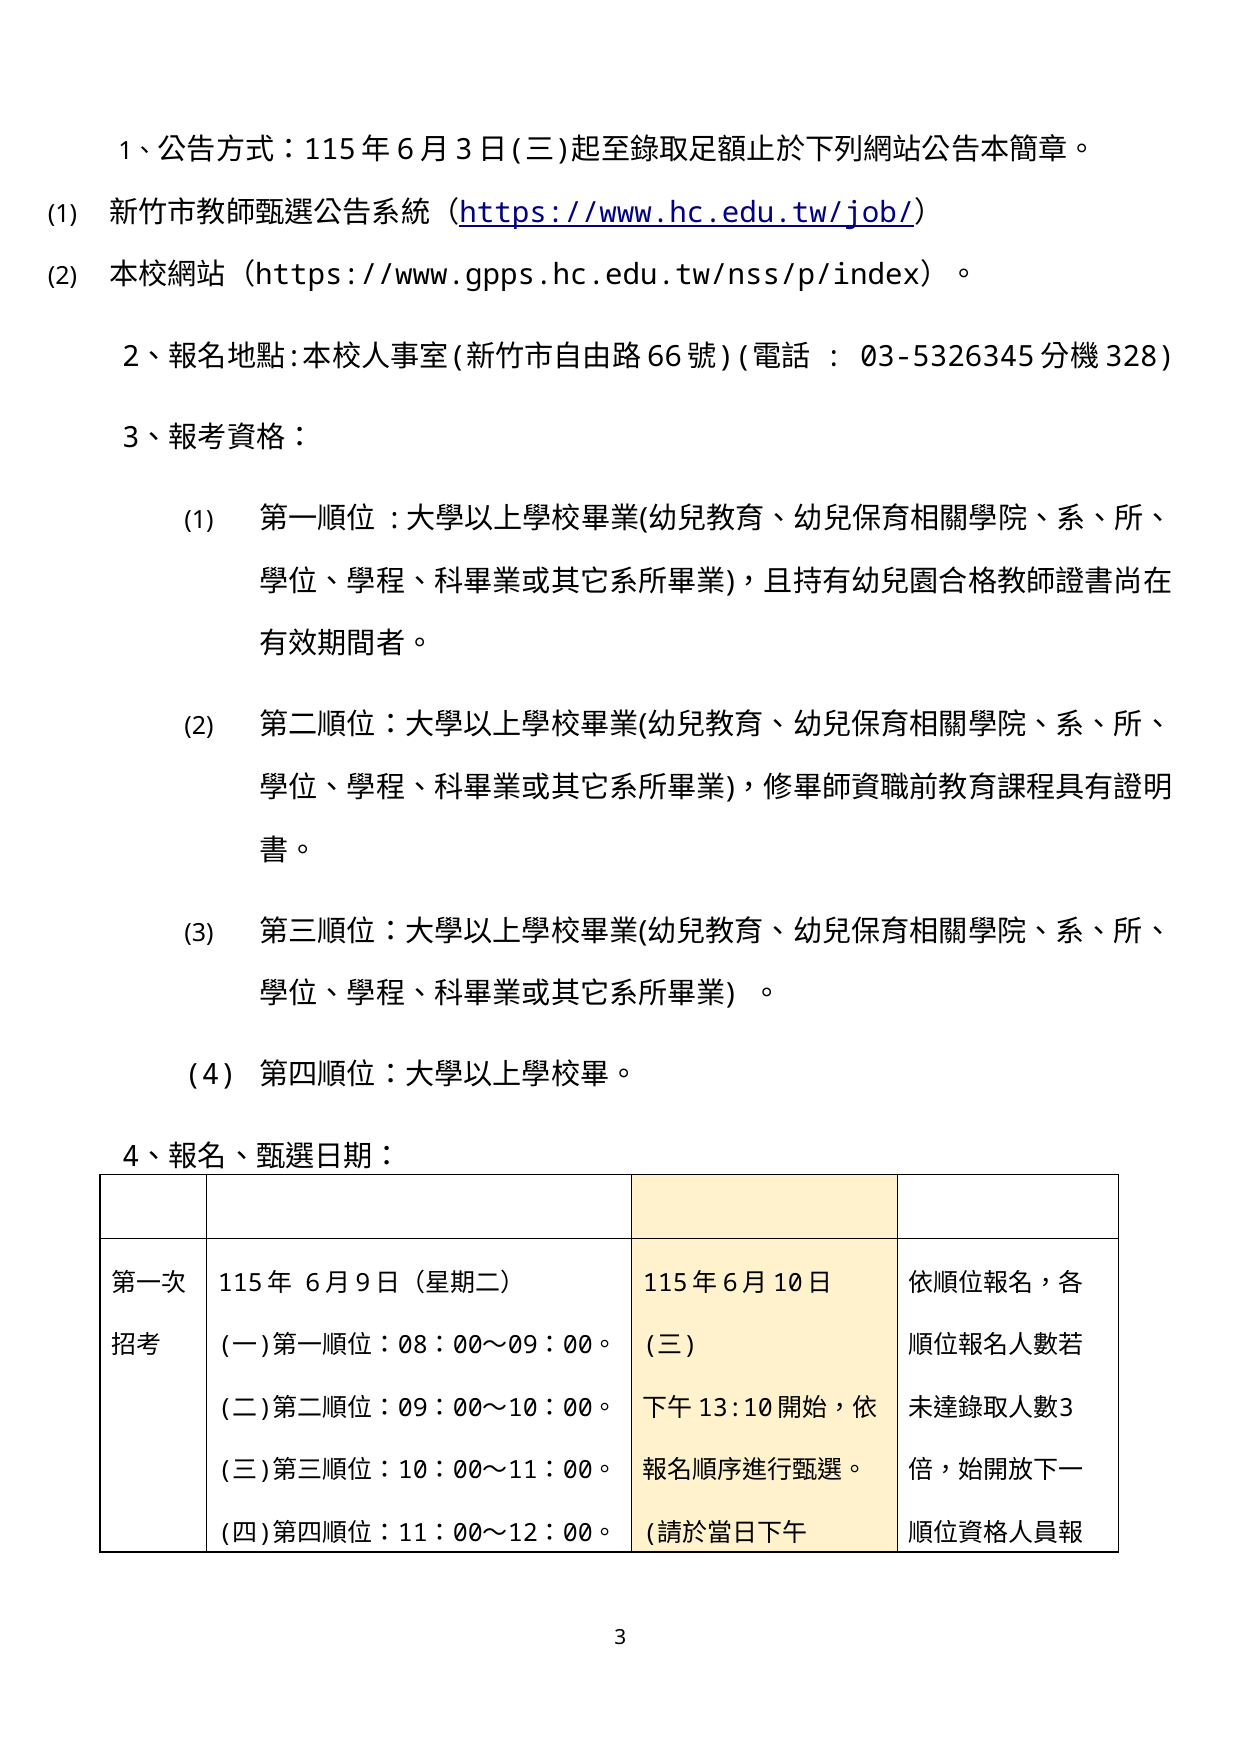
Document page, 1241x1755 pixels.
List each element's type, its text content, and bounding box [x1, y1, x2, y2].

table_cell 依順位報名，各順位報名人數若未達錄取人數3倍，始開放下一順位資格人員報 [898, 1239, 1118, 1551]
list 公告方式：115年6月3日(三)起至錄取足額止於下列網站公告本簡章。 [118, 106, 1181, 168]
table_cell 115年 6月9日（星期二） (一)第一順位：08：00～09：00。 (二)第二順位：09：00～10：00。 (三)第三順位：10：00～11：00。 (四)第四順位：11：00～12：00。 [207, 1239, 631, 1551]
list 新竹市教師甄選公告系統（https://www.hc.edu.tw/job/） [48, 168, 1181, 231]
table_header [898, 1175, 1118, 1238]
list 第二順位：大學以上學校畢業(幼兒教育、幼兒保育相關學院、系、所、學位、學程、科畢業或其它系所畢業)，修畢師資職前教育課程具有證明書。 [184, 681, 1181, 868]
table_cell 115年6月10日(三) 下午13:10開始，依報名順序進行甄選。 (請於當日下午 [632, 1239, 897, 1551]
list 本校網站（https://www.gpps.hc.edu.tw/nss/p/index）。 [48, 231, 1181, 293]
table_header [632, 1175, 897, 1238]
list 報考資格： [122, 393, 1181, 456]
list 第四順位：大學以上學校畢。 [184, 1031, 1181, 1093]
list 第三順位：大學以上學校畢業(幼兒教育、幼兒保育相關學院、系、所、學位、學程、科畢業或其它系所畢業) 。 [184, 887, 1181, 1012]
table_header [101, 1175, 206, 1238]
list 報名、甄選日期： [122, 1112, 1181, 1174]
list 報名地點:本校人事室(新竹市自由路66號)(電話 : 03-5326345分機328) [122, 312, 1181, 374]
table_cell 第一次招考 [101, 1239, 206, 1551]
list 第一順位 : 大學以上學校畢業(幼兒教育、幼兒保育相關學院、系、所、學位、學程、科畢業或其它系所畢業)，且持有幼兒園合格教師證書尚在有效期間者。 [184, 474, 1181, 662]
table_header [207, 1175, 631, 1238]
